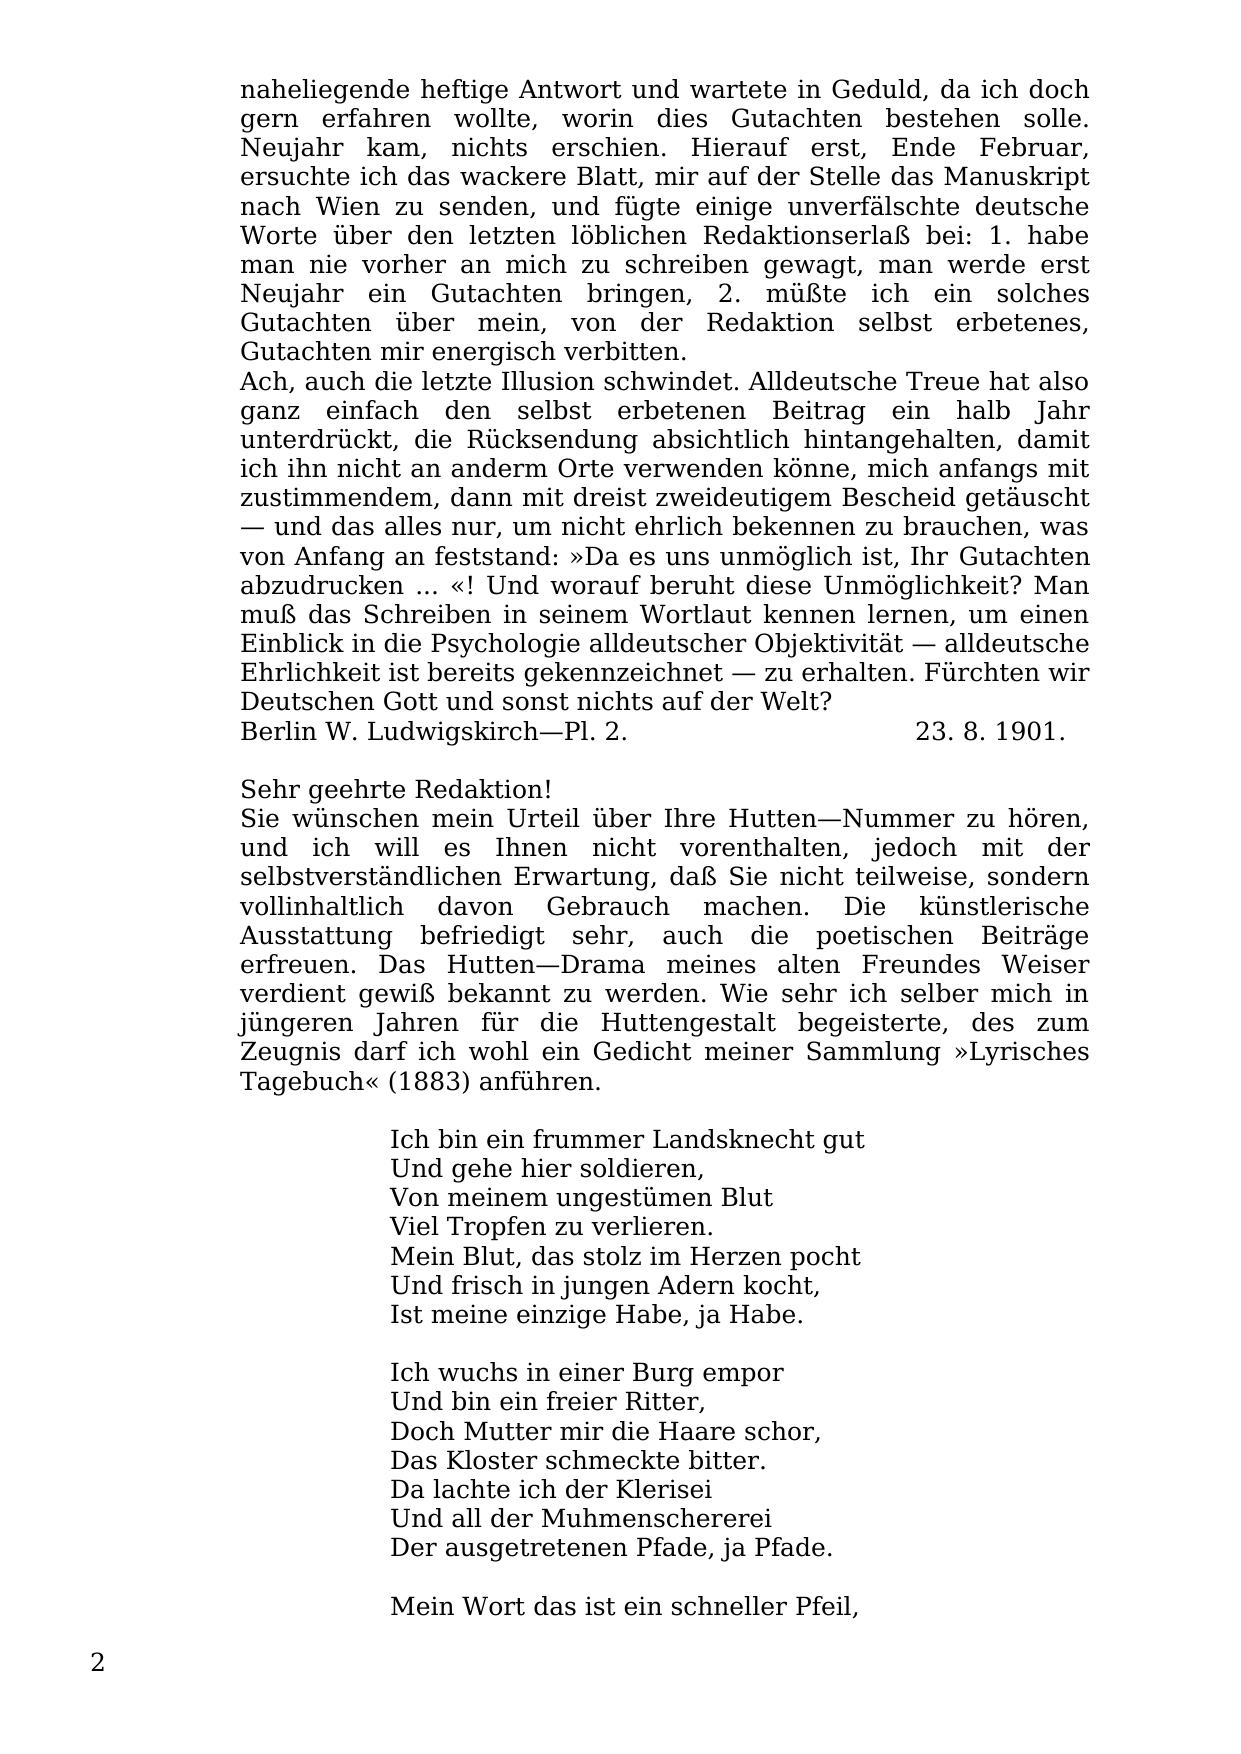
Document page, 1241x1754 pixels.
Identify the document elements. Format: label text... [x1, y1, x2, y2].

text Und frisch in jungen Adern kocht, [390, 1271, 1091, 1300]
text Und bin ein freier Ritter, [390, 1387, 1091, 1417]
text Der ausgetretenen Pfade, ja Pfade. [390, 1533, 1091, 1562]
text Ach, auch die letzte Illusion schwindet. Alldeutsche Treue hat also ganz einfach den selbst erbetenen Beitrag ein halb Jahr unterdrückt, die Rücksendung absichtlich hintangehalten, damit ich ihn nicht an anderm Orte verwenden könne, mich anfangs mit zustimmendem, dann mit dreist zweideutigem Bescheid getäuscht — und das alles nur, um nicht ehrlich bekennen zu brauchen, was von Anfang an feststand: »Da es uns unmöglich ist, Ihr Gutachten abzudrucken ... «! Und worauf beruht diese Unmöglichkeit? Man muß das Schreiben in seinem Wortlaut kennen lernen, um einen Einblick in die Psychologie alldeutscher Objektivität — alldeutsche Ehrlichkeit ist bereits gekennzeichnet — zu erhalten. Fürchten wir Deutschen Gott und sonst nichts auf der Welt? [240, 367, 1091, 717]
text Mein Blut, das stolz im Herzen pocht [390, 1242, 1091, 1271]
text Von meinem ungestümen Blut [390, 1183, 1091, 1212]
text Doch Mutter mir die Haare schor, [390, 1417, 1091, 1446]
text Ist meine einzige Habe, ja Habe. [390, 1300, 1091, 1329]
text Mein Wort das ist ein schneller Pfeil, [390, 1592, 1091, 1621]
text Ich bin ein frummer Landsknecht gut [390, 1125, 1091, 1154]
text Und gehe hier soldieren, [390, 1154, 1091, 1183]
text naheliegende heftige Antwort und wartete in Geduld, da ich doch gern erfahren wollte, worin dies Gutachten bestehen solle. Neujahr kam, nichts erschien. Hierauf erst, Ende Februar, ersuchte ich das wackere Blatt, mir auf der Stelle das Manuskript nach Wien zu senden, und fügte einige unverfälschte deutsche Worte über den letzten löblichen Redaktionserlaß bei: 1. habe man nie vorher an mich zu schreiben gewagt, man werde erst Neujahr ein Gutachten bringen, 2. müßte ich ein solches Gutachten über mein, von der Redaktion selbst erbetenes, Gutachten mir energisch verbitten. [240, 75, 1091, 367]
text Sie wünschen mein Urteil über Ihre Hutten—Nummer zu hören, und ich will es Ihnen nicht vorenthalten, jedoch mit der selbstverständlichen Erwartung, daß Sie nicht teilweise, sondern vollinhaltlich davon Gebrauch machen. Die künstlerische Ausstattung befriedigt sehr, auch die poetischen Beiträge erfreuen. Das Hutten—Drama meines alten Freundes Weiser verdient gewiß bekannt zu werden. Wie sehr ich selber mich in jüngeren Jahren für die Huttengestalt begeisterte, des zum Zeugnis darf ich wohl ein Gedicht meiner Sammlung »Lyrisches Tagebuch« (1883) anführen. [240, 804, 1091, 1096]
text Viel Tropfen zu verlieren. [390, 1212, 1091, 1242]
text Ich wuchs in einer Burg empor [390, 1358, 1091, 1387]
text Da lachte ich der Klerisei [390, 1475, 1091, 1504]
text Berlin W. Ludwigskirch—Pl. 2. 23. 8. 1901. [240, 717, 1091, 746]
text Sehr geehrte Redaktion! [240, 775, 1091, 804]
text Das Kloster schmeckte bitter. [390, 1446, 1091, 1475]
text Und all der Muhmenschererei [390, 1504, 1091, 1533]
